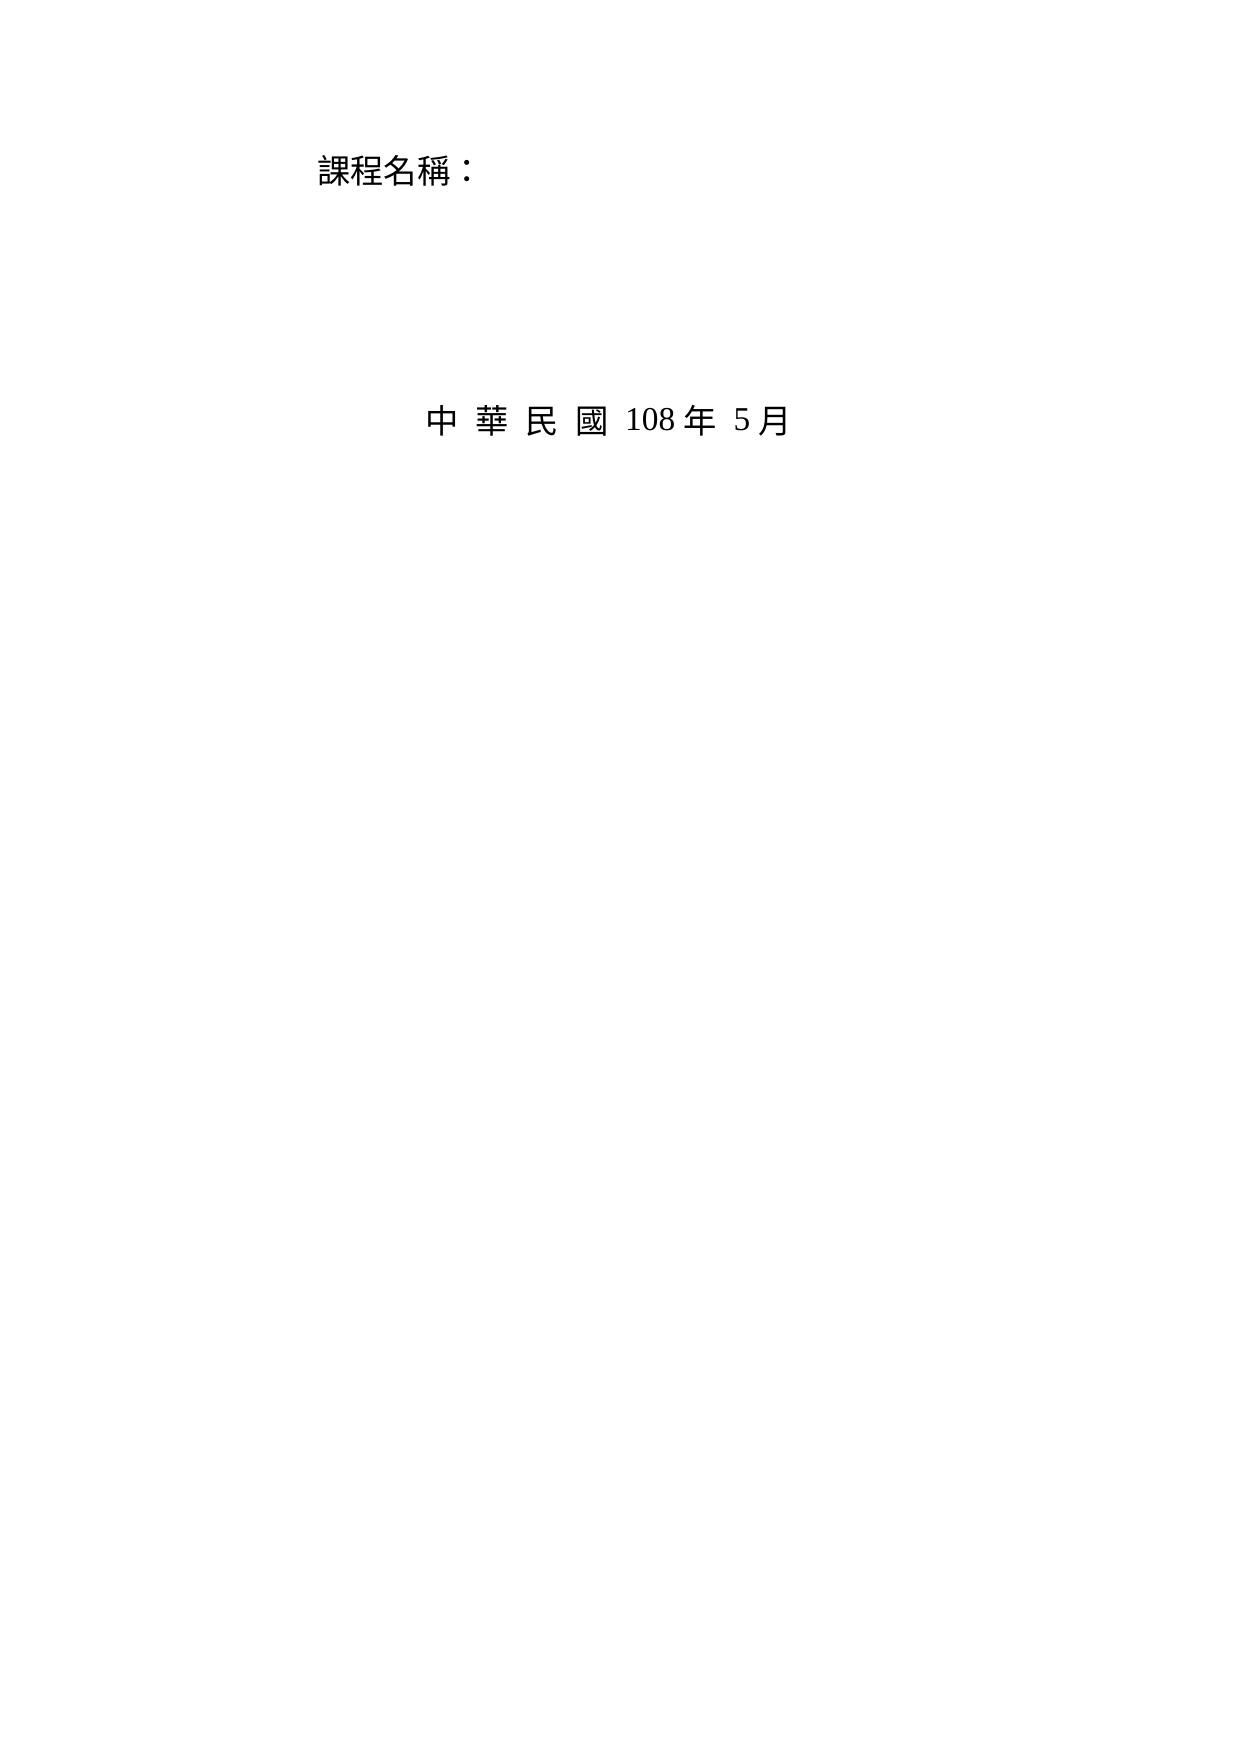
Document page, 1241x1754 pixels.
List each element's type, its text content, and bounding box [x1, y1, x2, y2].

table_header 課程名稱： [244, 127, 494, 208]
table_header [495, 127, 973, 208]
text 中 華 民 國 108 年 5 月 [106, 377, 1110, 439]
